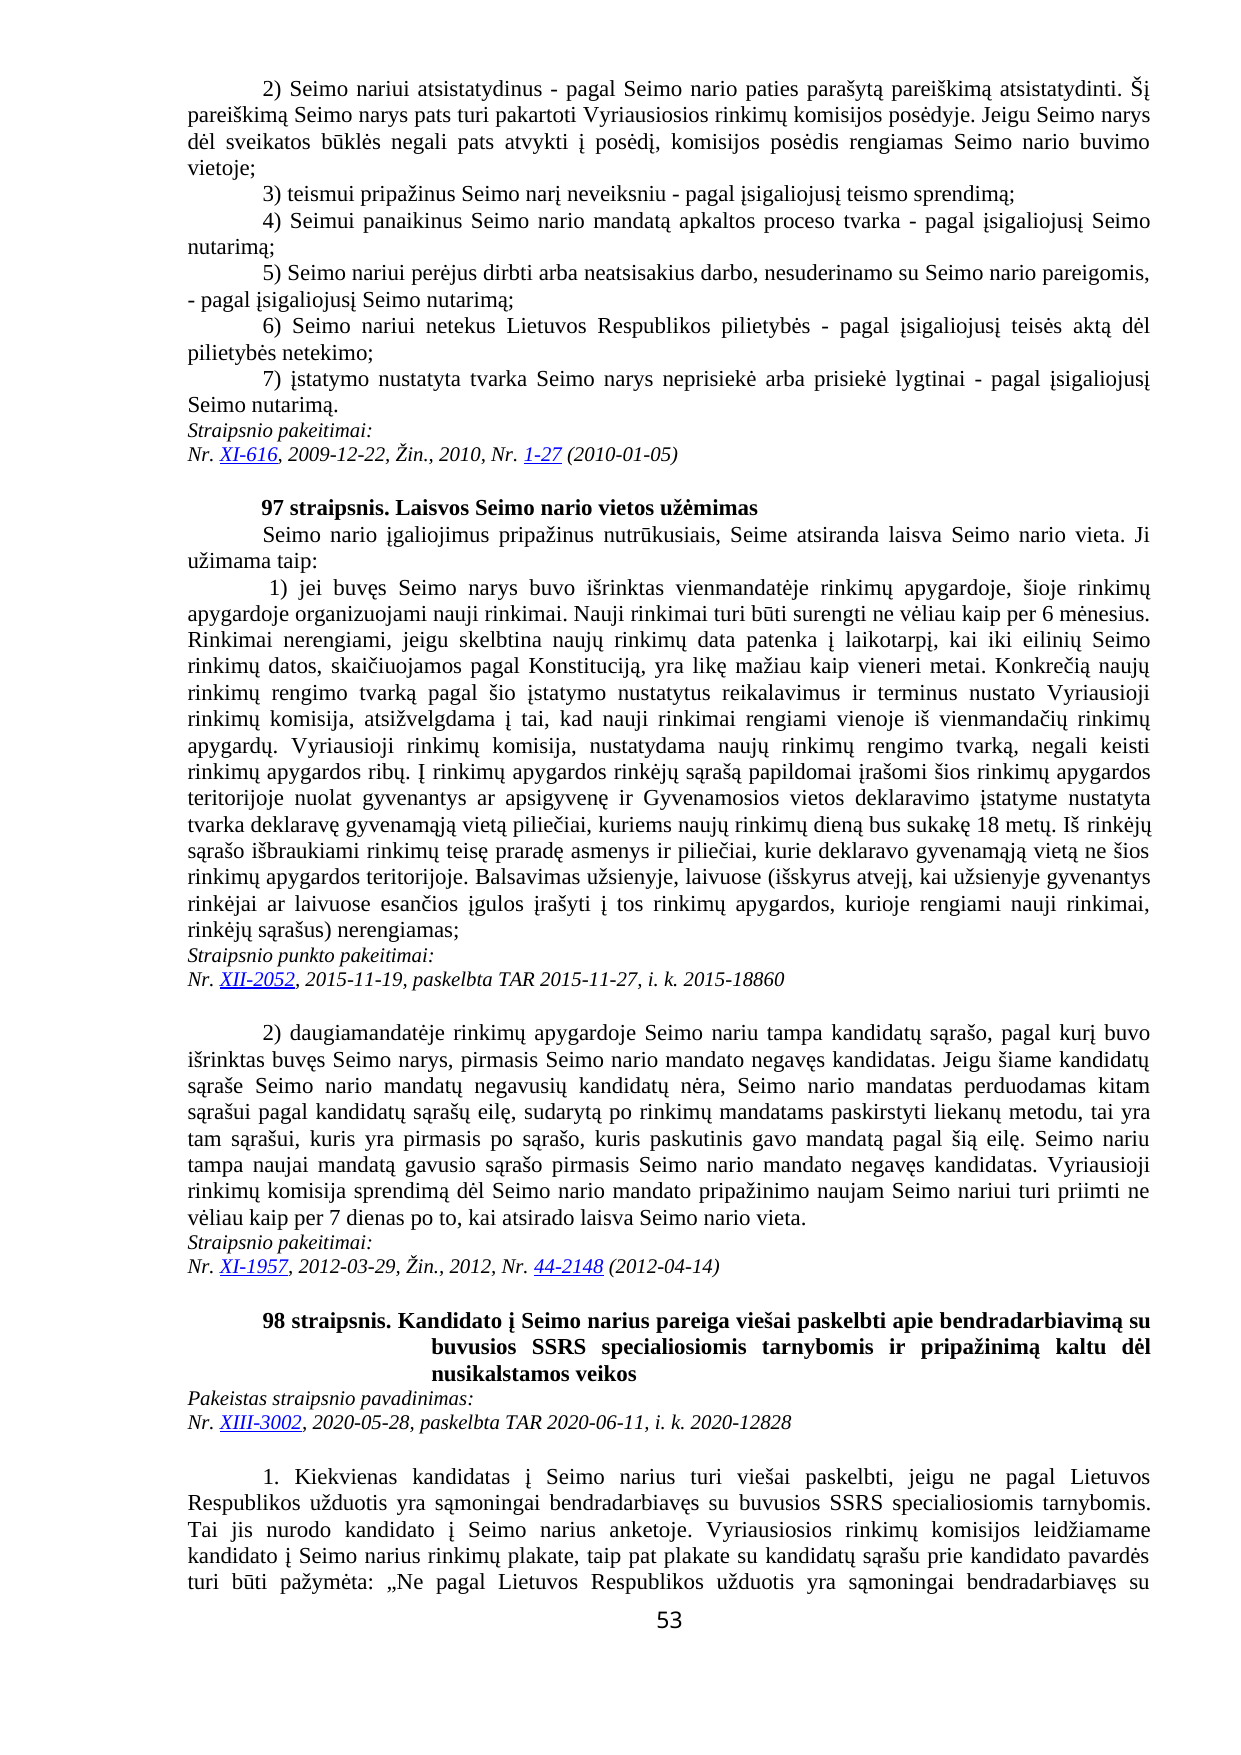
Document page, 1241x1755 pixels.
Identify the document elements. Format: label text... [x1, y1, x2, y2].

text Straipsnio pakeitimai: [187, 1230, 1152, 1254]
text Straipsnio punkto pakeitimai: [187, 942, 1152, 967]
text 5) Seimo nariui perėjus dirbti arba neatsisakius darbo, nesuderinamo su Seimo nario pareigomis, - pagal įsigaliojusį Seimo nutarimą; [187, 259, 1152, 312]
subtitle 98 straipsnis. Kandidato į Seimo narius pareiga viešai paskelbti apie bendradarbiavimą su buvusios SSRS specialiosiomis tarnybomis ir pripažinimą kaltu dėl nusikalstamos veikos [262, 1307, 1152, 1386]
text 3) teismui pripažinus Seimo narį neveiksniu - pagal įsigaliojusį teismo sprendimą; [187, 180, 1152, 207]
text 1) jei buvęs Seimo narys buvo išrinktas vienmandatėje rinkimų apygardoje, šioje rinkimų apygardoje organizuojami nauji rinkimai. Nauji rinkimai turi būti surengti ne vėliau kaip per 6 mėnesius. Rinkimai nerengiami, jeigu skelbtina naujų rinkimų data patenka į laikotarpį, kai iki eilinių Seimo rinkimų datos, skaičiuojamos pagal Konstituciją, yra likę mažiau kaip vieneri metai. Konkrečią naujų rinkimų rengimo tvarką pagal šio įstatymo nustatytus reikalavimus ir terminus nustato Vyriausioji rinkimų komisija, atsižvelgdama į tai, kad nauji rinkimai rengiami vienoje iš vienmandačių rinkimų apygardų. Vyriausioji rinkimų komisija, nustatydama naujų rinkimų rengimo tvarką, negali keisti rinkimų apygardos ribų. Į rinkimų apygardos rinkėjų sąrašą papildomai įrašomi šios rinkimų apygardos teritorijoje nuolat gyvenantys ar apsigyvenę ir Gyvenamosios vietos deklaravimo įstatyme nustatyta tvarka deklaravę gyvenamąją vietą piliečiai, kuriems naujų rinkimų dieną bus sukakę 18 metų. Iš rinkėjų sąrašo išbraukiami rinkimų teisę praradę asmenys ir piliečiai, kurie deklaravo gyvenamąją vietą ne šios rinkimų apygardos teritorijoje. Balsavimas užsienyje, laivuose (išskyrus atvejį, kai užsienyje gyvenantys rinkėjai ar laivuose esančios įgulos įrašyti į tos rinkimų apygardos, kurioje rengiami nauji rinkimai, rinkėjų sąrašus) nerengiamas; [187, 573, 1152, 942]
text Pakeistas straipsnio pavadinimas: [187, 1386, 1152, 1410]
text Nr. XII-2052, 2015-11-19, paskelbta TAR 2015-11-27, i. k. 2015-18860 [187, 967, 1152, 991]
text Nr. XI-1957, 2012-03-29, Žin., 2012, Nr. 44-2148 (2012-04-14) [187, 1254, 1152, 1278]
text Nr. XI-616, 2009-12-22, Žin., 2010, Nr. 1-27 (2010-01-05) [187, 442, 1152, 466]
text 4) Seimui panaikinus Seimo nario mandatą apkaltos proceso tvarka - pagal įsigaliojusį Seimo nutarimą; [187, 207, 1152, 259]
text 97 straipsnis. Laisvos Seimo nario vietos užėmimas [187, 494, 1152, 521]
text 2) Seimo nariui atsistatydinus - pagal Seimo nario paties parašytą pareiškimą atsistatydinti. Šį pareiškimą Seimo narys pats turi pakartoti Vyriausiosios rinkimų komisijos posėdyje. Jeigu Seimo narys dėl sveikatos būklės negali pats atvykti į posėdį, komisijos posėdis rengiamas Seimo nario buvimo vietoje; [187, 75, 1152, 180]
text 6) Seimo nariui netekus Lietuvos Respublikos pilietybės - pagal įsigaliojusį teisės aktą dėl pilietybės netekimo; [187, 312, 1152, 365]
text Straipsnio pakeitimai: [187, 418, 1152, 442]
text Nr. XIII-3002, 2020-05-28, paskelbta TAR 2020-06-11, i. k. 2020-12828 [187, 1410, 1152, 1434]
text 7) įstatymo nustatyta tvarka Seimo narys neprisiekė arba prisiekė lygtinai - pagal įsigaliojusį Seimo nutarimą. [187, 365, 1152, 418]
text 2) daugiamandatėje rinkimų apygardoje Seimo nariu tampa kandidatų sąrašo, pagal kurį buvo išrinktas buvęs Seimo narys, pirmasis Seimo nario mandato negavęs kandidatas. Jeigu šiame kandidatų sąraše Seimo nario mandatų negavusių kandidatų nėra, Seimo nario mandatas perduodamas kitam sąrašui pagal kandidatų sąrašų eilę, sudarytą po rinkimų mandatams paskirstyti liekanų metodu, tai yra tam sąrašui, kuris yra pirmasis po sąrašo, kuris paskutinis gavo mandatą pagal šią eilę. Seimo nariu tampa naujai mandatą gavusio sąrašo pirmasis Seimo nario mandato negavęs kandidatas. Vyriausioji rinkimų komisija sprendimą dėl Seimo nario mandato pripažinimo naujam Seimo nariui turi priimti ne vėliau kaip per 7 dienas po to, kai atsirado laisva Seimo nario vieta. [187, 1019, 1152, 1230]
text 1. Kiekvienas kandidatas į Seimo narius turi viešai paskelbti, jeigu ne pagal Lietuvos Respublikos užduotis yra sąmoningai bendradarbiavęs su buvusios SSRS specialiosiomis tarnybomis. Tai jis nurodo kandidato į Seimo narius anketoje. Vyriausiosios rinkimų komisijos leidžiamame kandidato į Seimo narius rinkimų plakate, taip pat plakate su kandidatų sąrašu prie kandidato pavardės turi būti pažymėta: „Ne pagal Lietuvos Respublikos užduotis yra sąmoningai bendradarbiavęs su [187, 1463, 1152, 1595]
text Seimo nario įgaliojimus pripažinus nutrūkusiais, Seime atsiranda laisva Seimo nario vieta. Ji užimama taip: [187, 521, 1152, 573]
